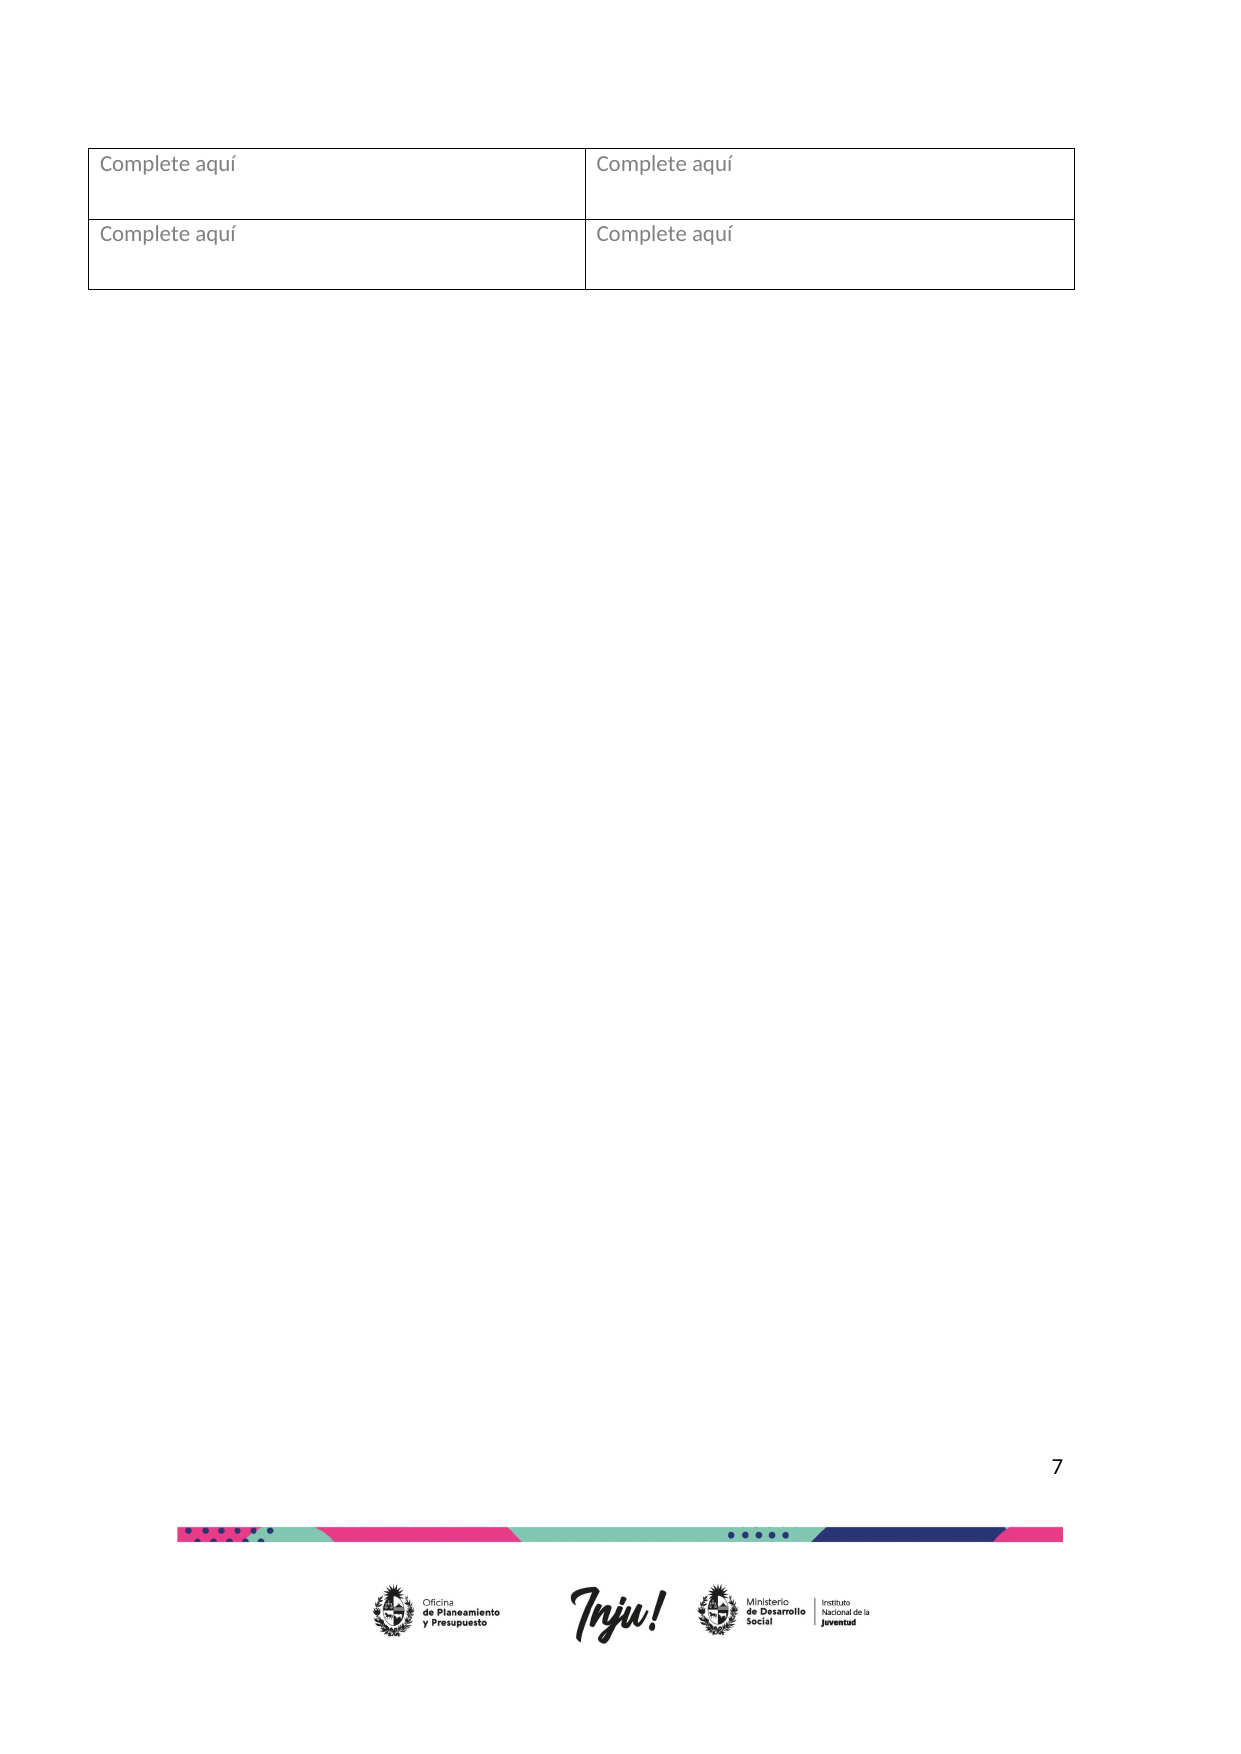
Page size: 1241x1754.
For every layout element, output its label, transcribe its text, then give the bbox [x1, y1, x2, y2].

table_cell Complete aquí [89, 149, 585, 218]
table_cell Complete aquí [586, 149, 1074, 218]
table_cell Complete aquí [89, 220, 585, 289]
picture [177, 1480, 1063, 1681]
table_cell Complete aquí [586, 220, 1074, 289]
